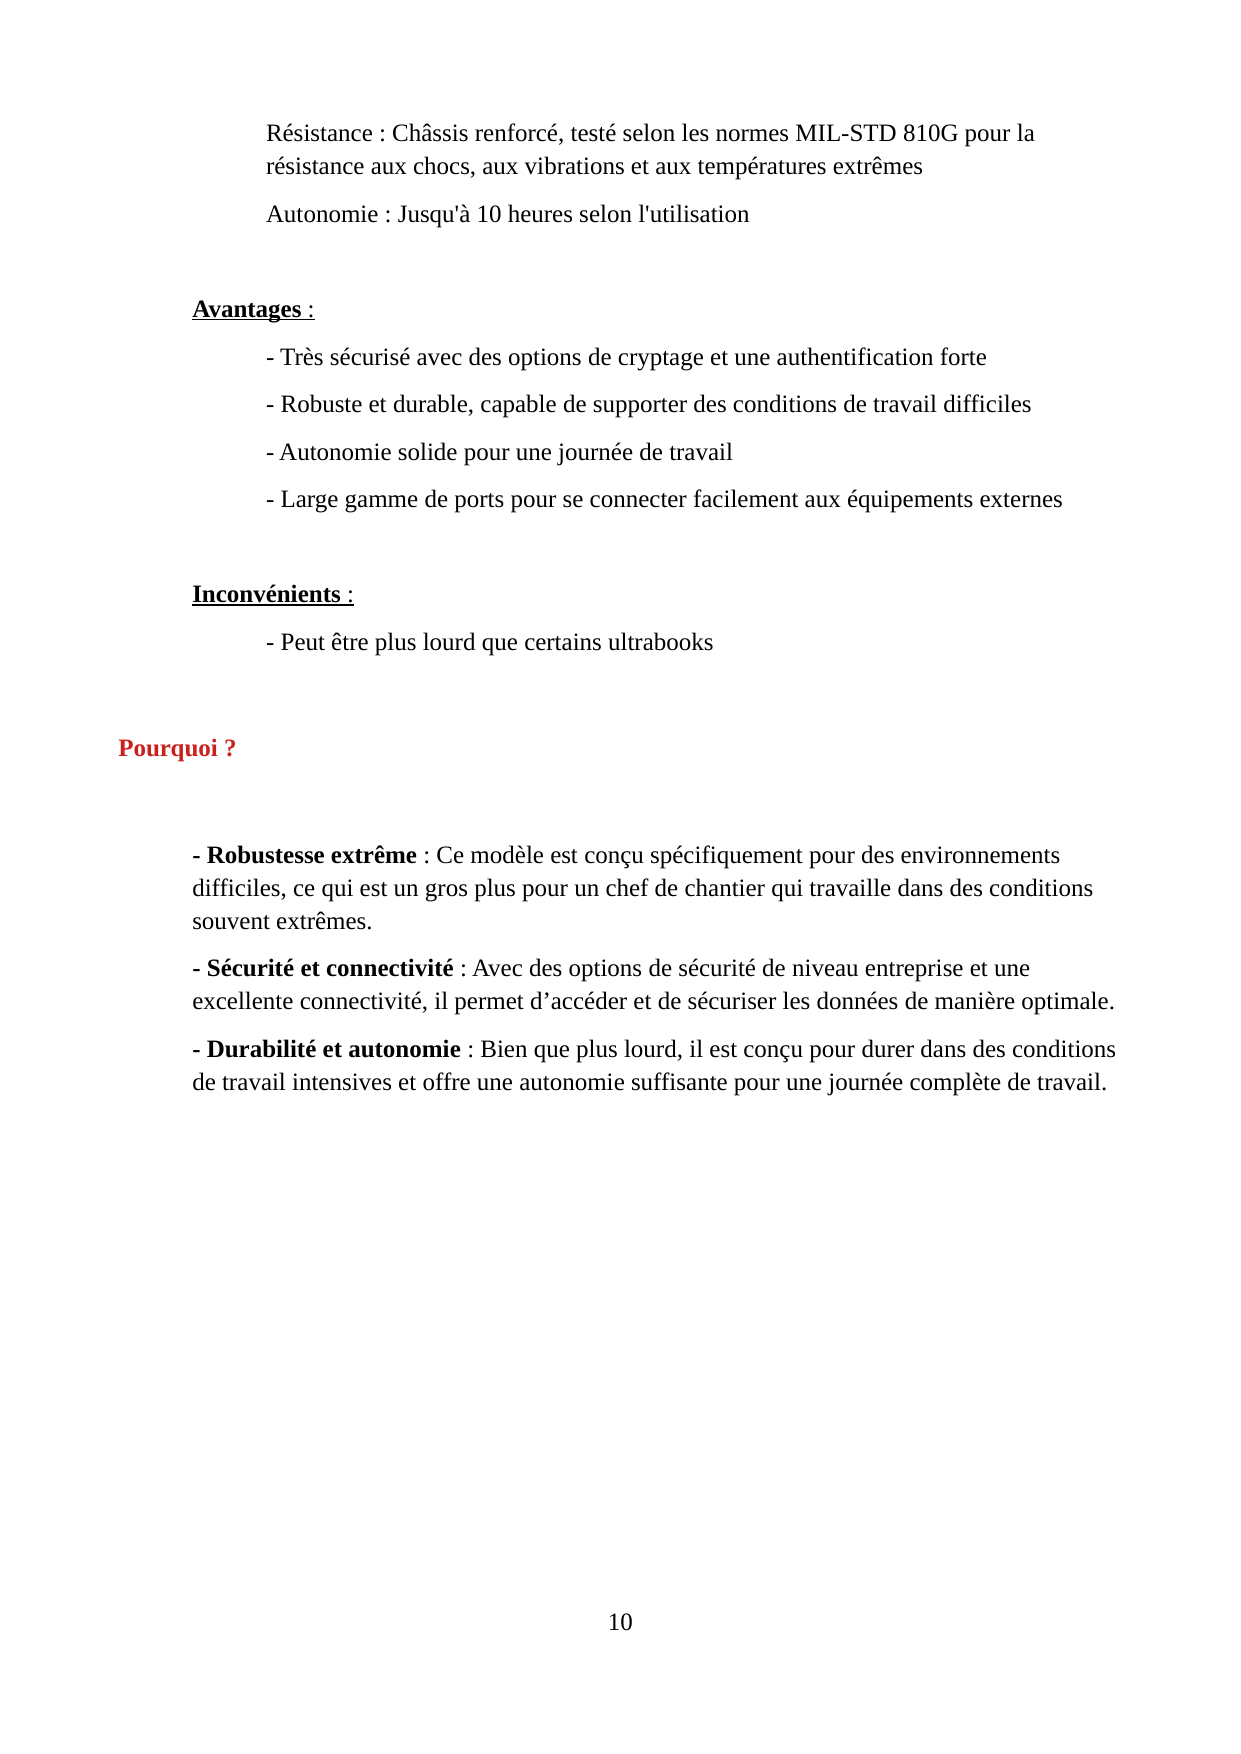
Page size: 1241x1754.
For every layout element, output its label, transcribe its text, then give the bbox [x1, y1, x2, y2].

list - Autonomie solide pour une journée de travail [236, 437, 1122, 466]
list - Robustesse extrême : Ce modèle est conçu spécifiquement pour des environnements difficiles, ce qui est un gros plus pour un chef de chantier qui travaille dans des conditions souvent extrêmes. [162, 840, 1122, 934]
list - Durabilité et autonomie : Bien que plus lourd, il est conçu pour durer dans des conditions de travail intensives et offre une autonomie suffisante pour une journée complète de travail. [162, 1034, 1122, 1096]
list Avantages : [162, 294, 1122, 323]
text Pourquoi ? [118, 733, 1122, 762]
list - Très sécurisé avec des options de cryptage et une authentification forte [236, 342, 1122, 370]
list - Sécurité et connectivité : Avec des options de sécurité de niveau entreprise et une excellente connectivité, il permet d’accéder et de sécuriser les données de manière optimale. [162, 953, 1122, 1015]
list Autonomie : Jusqu'à 10 heures selon l'utilisation [236, 199, 1122, 227]
list - Peut être plus lourd que certains ultrabooks [236, 627, 1122, 656]
list - Large gamme de ports pour se connecter facilement aux équipements externes [236, 484, 1122, 513]
list Inconvénients : [162, 579, 1122, 608]
list - Robuste et durable, capable de supporter des conditions de travail difficiles [236, 389, 1122, 418]
list Résistance : Châssis renforcé, testé selon les normes MIL-STD 810G pour la résistance aux chocs, aux vibrations et aux températures extrêmes [236, 118, 1122, 180]
